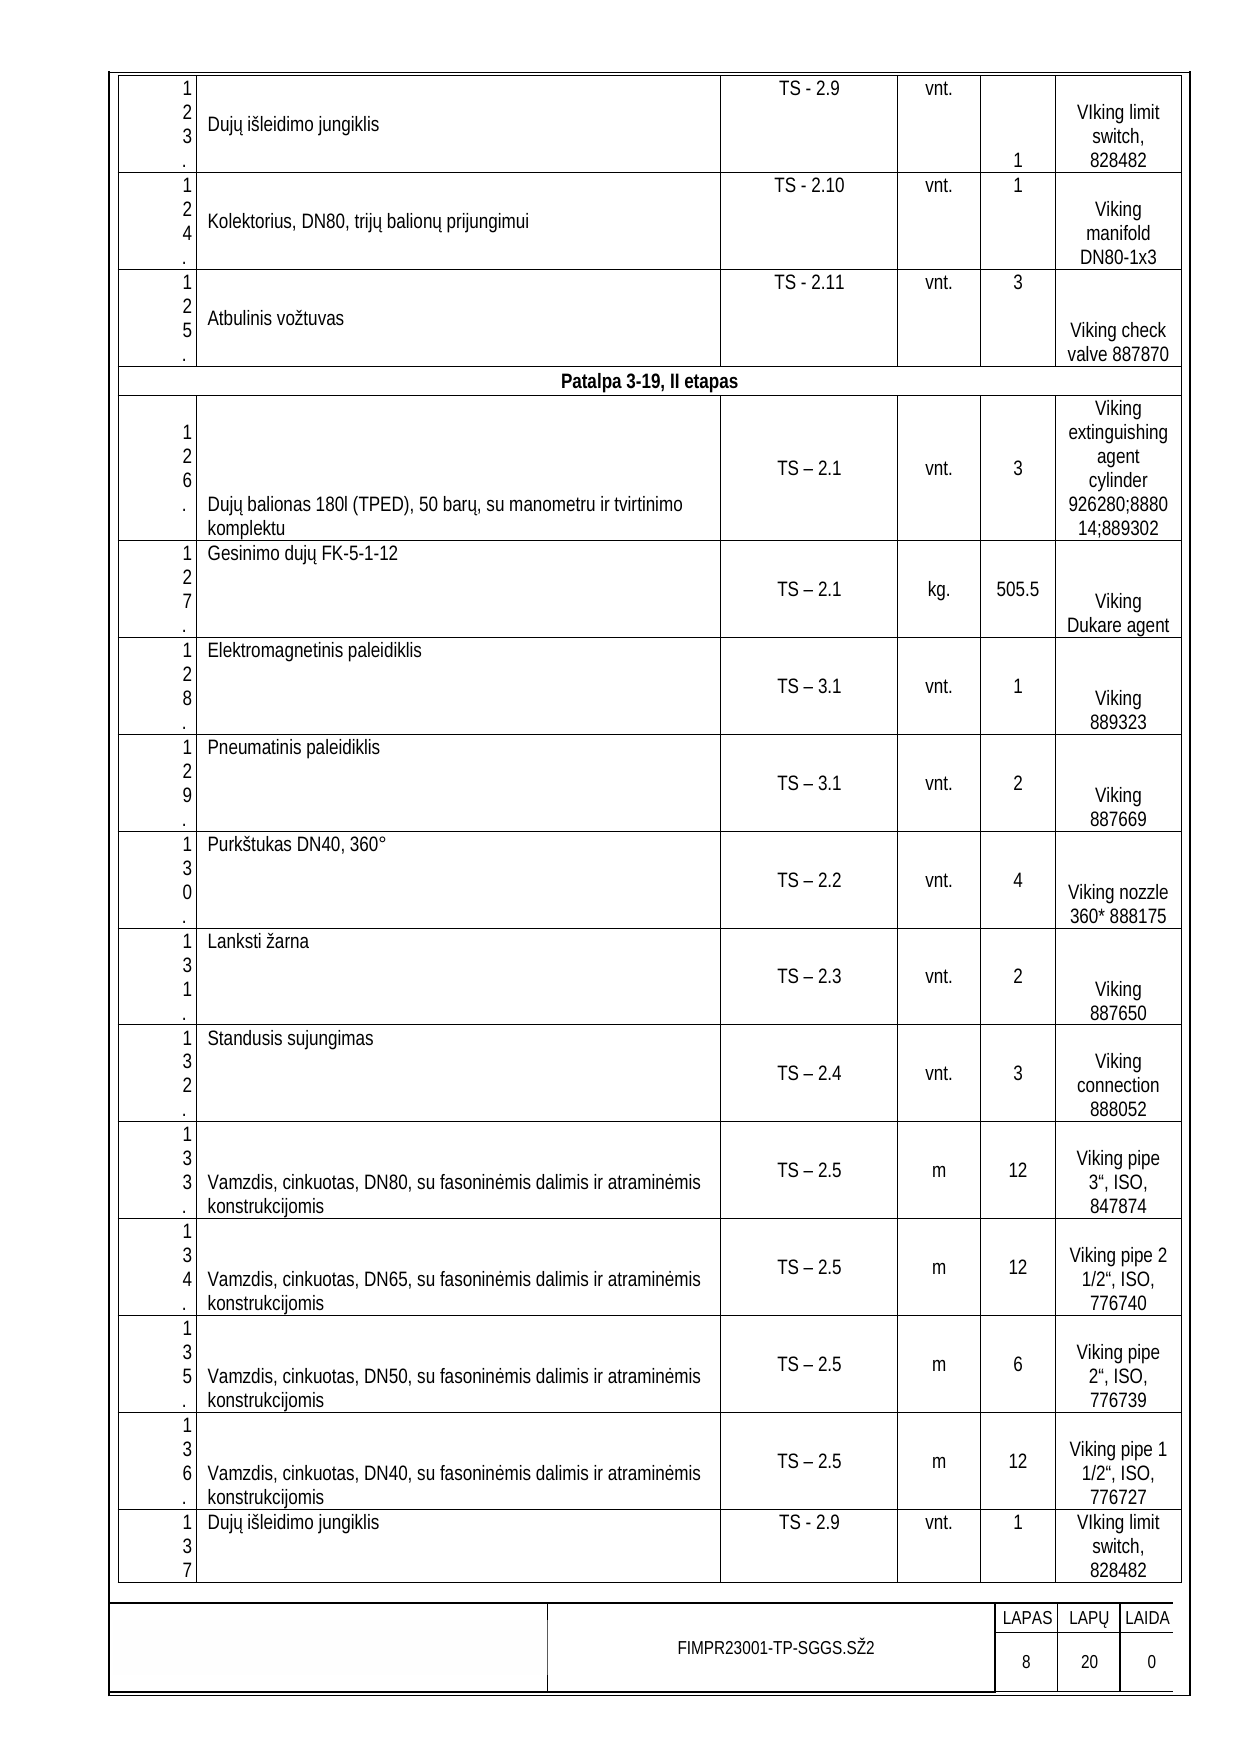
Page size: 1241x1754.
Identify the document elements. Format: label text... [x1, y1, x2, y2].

table_cell 2 [981, 735, 1055, 831]
table_cell [119, 638, 196, 734]
table_cell Viking pipe 2 1/2“, ISO, 776740 [1056, 1219, 1181, 1315]
table_cell Viking pipe 2“, ISO, 776739 [1056, 1316, 1181, 1412]
table_cell TS – 3.1 [721, 735, 897, 831]
table_cell Gesinimo dujų FK-5-1-12 [197, 541, 720, 637]
table_cell Viking nozzle 360* 888175 [1056, 832, 1181, 927]
table_cell Atbulinis vožtuvas [197, 270, 720, 366]
table_cell 1 [981, 173, 1055, 269]
table_cell Kolektorius, DN80, trijų balionų prijungimui [197, 173, 720, 269]
table_cell [119, 1510, 196, 1582]
table_cell [119, 929, 196, 1024]
table_cell TS - 2.9 [721, 76, 897, 172]
table_cell Viking check valve 887870 [1056, 270, 1181, 366]
table_cell 4 [981, 832, 1055, 927]
table_cell Viking extinguishing agent cylinder 926280;888014;889302 [1056, 396, 1181, 540]
table_cell 6 [981, 1316, 1055, 1412]
table_cell 1 [981, 1510, 1055, 1582]
table_cell 12 [981, 1122, 1055, 1218]
table_cell 3 [981, 396, 1055, 540]
table_cell kg. [898, 541, 980, 637]
table_cell [119, 1122, 196, 1218]
table_cell TS - 2.11 [721, 270, 897, 366]
table_cell [119, 1025, 196, 1121]
table_cell Vamzdis, cinkuotas, DN40, su fasoninėmis dalimis ir atraminėmis konstrukcijomis [197, 1413, 720, 1509]
table_cell 12 [981, 1413, 1055, 1509]
table_cell Standusis sujungimas [197, 1025, 720, 1121]
table_cell [119, 396, 196, 540]
table_cell vnt. [898, 173, 980, 269]
table_cell 1 [981, 76, 1055, 172]
table_cell Viking pipe 1 1/2“, ISO, 776727 [1056, 1413, 1181, 1509]
table_cell TS – 2.5 [721, 1413, 897, 1509]
table_cell Viking 887650 [1056, 929, 1181, 1024]
table_cell Dujų balionas 180l (TPED), 50 barų, su manometru ir tvirtinimo komplektu [197, 396, 720, 540]
table_cell [119, 1413, 196, 1509]
table_cell Dujų išleidimo jungiklis [197, 76, 720, 172]
table_cell Vamzdis, cinkuotas, DN80, su fasoninėmis dalimis ir atraminėmis konstrukcijomis [197, 1122, 720, 1218]
table_cell vnt. [898, 929, 980, 1024]
table_cell TS – 2.5 [721, 1122, 897, 1218]
table_cell Vamzdis, cinkuotas, DN65, su fasoninėmis dalimis ir atraminėmis konstrukcijomis [197, 1219, 720, 1315]
table_cell Viking 889323 [1056, 638, 1181, 734]
table_cell [119, 270, 196, 366]
table_cell TS – 2.5 [721, 1219, 897, 1315]
table_cell TS – 2.4 [721, 1025, 897, 1121]
table_cell TS – 2.1 [721, 396, 897, 540]
table_cell [119, 832, 196, 927]
table_cell vnt. [898, 638, 980, 734]
table_cell TS – 2.2 [721, 832, 897, 927]
table_cell 12 [981, 1219, 1055, 1315]
table_cell 3 [981, 1025, 1055, 1121]
table_cell vnt. [898, 76, 980, 172]
table_cell TS – 2.5 [721, 1316, 897, 1412]
table_cell Vamzdis, cinkuotas, DN50, su fasoninėmis dalimis ir atraminėmis konstrukcijomis [197, 1316, 720, 1412]
table_cell VIking limit switch, 828482 [1056, 76, 1181, 172]
table_cell [119, 1219, 196, 1315]
table_cell [119, 173, 196, 269]
table_cell 1 [981, 638, 1055, 734]
table_cell m [898, 1219, 980, 1315]
table_cell [119, 76, 196, 172]
table_cell [119, 735, 196, 831]
table_cell [119, 1316, 196, 1412]
table_cell Viking pipe 3“, ISO, 847874 [1056, 1122, 1181, 1218]
table_cell m [898, 1122, 980, 1218]
table_cell Viking 887669 [1056, 735, 1181, 831]
table_cell TS - 2.10 [721, 173, 897, 269]
table_cell vnt. [898, 270, 980, 366]
table_cell m [898, 1316, 980, 1412]
table_cell vnt. [898, 1025, 980, 1121]
table_cell TS – 2.3 [721, 929, 897, 1024]
table_cell m [898, 1413, 980, 1509]
table_cell TS – 2.1 [721, 541, 897, 637]
table_cell Purkštukas DN40, 360° [197, 832, 720, 927]
table_cell Dujų išleidimo jungiklis [197, 1510, 720, 1582]
table_cell Patalpa 3-19, II etapas [119, 367, 1181, 395]
table_cell Pneumatinis paleidiklis [197, 735, 720, 831]
table_cell 2 [981, 929, 1055, 1024]
table_cell Viking manifold DN80-1x3 [1056, 173, 1181, 269]
table_cell vnt. [898, 1510, 980, 1582]
table_cell [119, 541, 196, 637]
table_cell TS – 3.1 [721, 638, 897, 734]
table_cell vnt. [898, 832, 980, 927]
table_cell VIking limit switch, 828482 [1056, 1510, 1181, 1582]
table_cell Viking connection 888052 [1056, 1025, 1181, 1121]
table_cell 505.5 [981, 541, 1055, 637]
table_cell 3 [981, 270, 1055, 366]
table_cell Elektromagnetinis paleidiklis [197, 638, 720, 734]
table_cell Viking Dukare agent [1056, 541, 1181, 637]
table_cell Lanksti žarna [197, 929, 720, 1024]
table_cell vnt. [898, 396, 980, 540]
table_cell TS - 2.9 [721, 1510, 897, 1582]
table_cell vnt. [898, 735, 980, 831]
